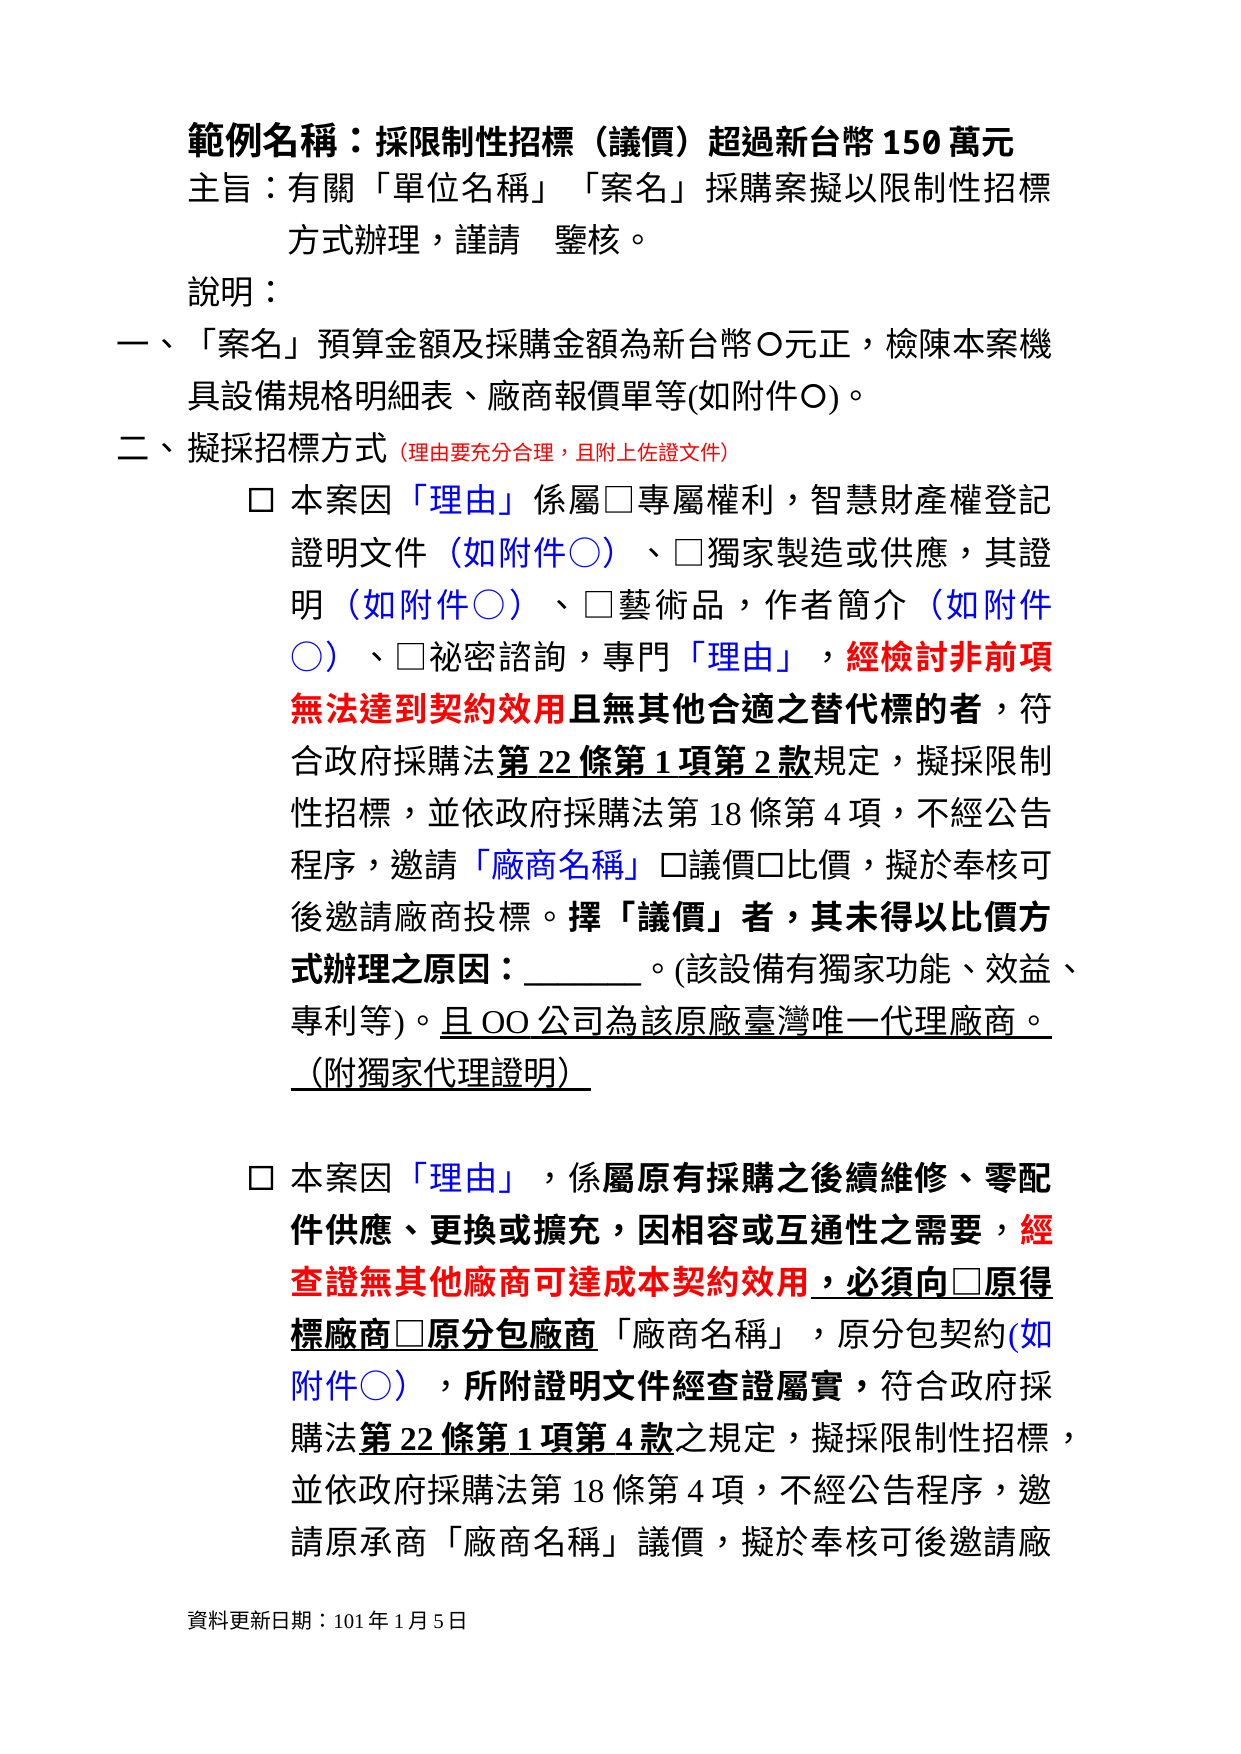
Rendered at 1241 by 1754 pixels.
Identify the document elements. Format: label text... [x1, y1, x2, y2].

text 說明： [187, 263, 1053, 315]
text 二、 擬採招標方式（理由要充分合理，且附上佐證文件） [116, 419, 1053, 471]
text 一、「案名」預算金額及採購金額為新台幣元正，檢陳本案機具設備規格明細表、廠商報價單等(如附件)。 [116, 315, 1053, 419]
text 範例名稱：採限制性招標（議價）超過新台幣150萬元 [187, 96, 1053, 159]
text 主旨： 有關「單位名稱」「案名」採購案擬以限制性招標方式辦理，謹請 鑒核。 [187, 159, 1053, 263]
text  本案因「理由」係屬□專屬權利，智慧財產權登記證明文件（如附件○）、□獨家製造或供應，其證明（如附件○）、□藝術品，作者簡介（如附件○）、□祕密諮詢，專門「理由」，經檢討非前項無法達到契約效用且無其他合適之替代標的者，符合政府採購法第22條第1項第2款規定，擬採限制性招標，並依政府採購法第18條第4項，不經公告程序，邀請「廠商名稱」議價比價，擬於奉核可後邀請廠商投標。擇「議價」者，其未得以比價方式辦理之原因：_______。(該設備有獨家功能、效益、專利等)。且OO公司為該原廠臺灣唯一代理廠商。（附獨家代理證明） [246, 471, 1053, 1096]
text  本案因「理由」，係屬原有採購之後續維修、零配件供應、更換或擴充，因相容或互通性之需要，經查證無其他廠商可達成本契約效用，必須向□原得標廠商□原分包廠商「廠商名稱」，原分包契約(如附件○），所附證明文件經查證屬實，符合政府採購法第22條第1項第4款之規定，擬採限制性招標，並依政府採購法第18條第4項，不經公告程序，邀請原承商「廠商名稱」議價，擬於奉核可後邀請廠商投標。（附財產卡、原案開標紀錄表等） [246, 1148, 1053, 1565]
